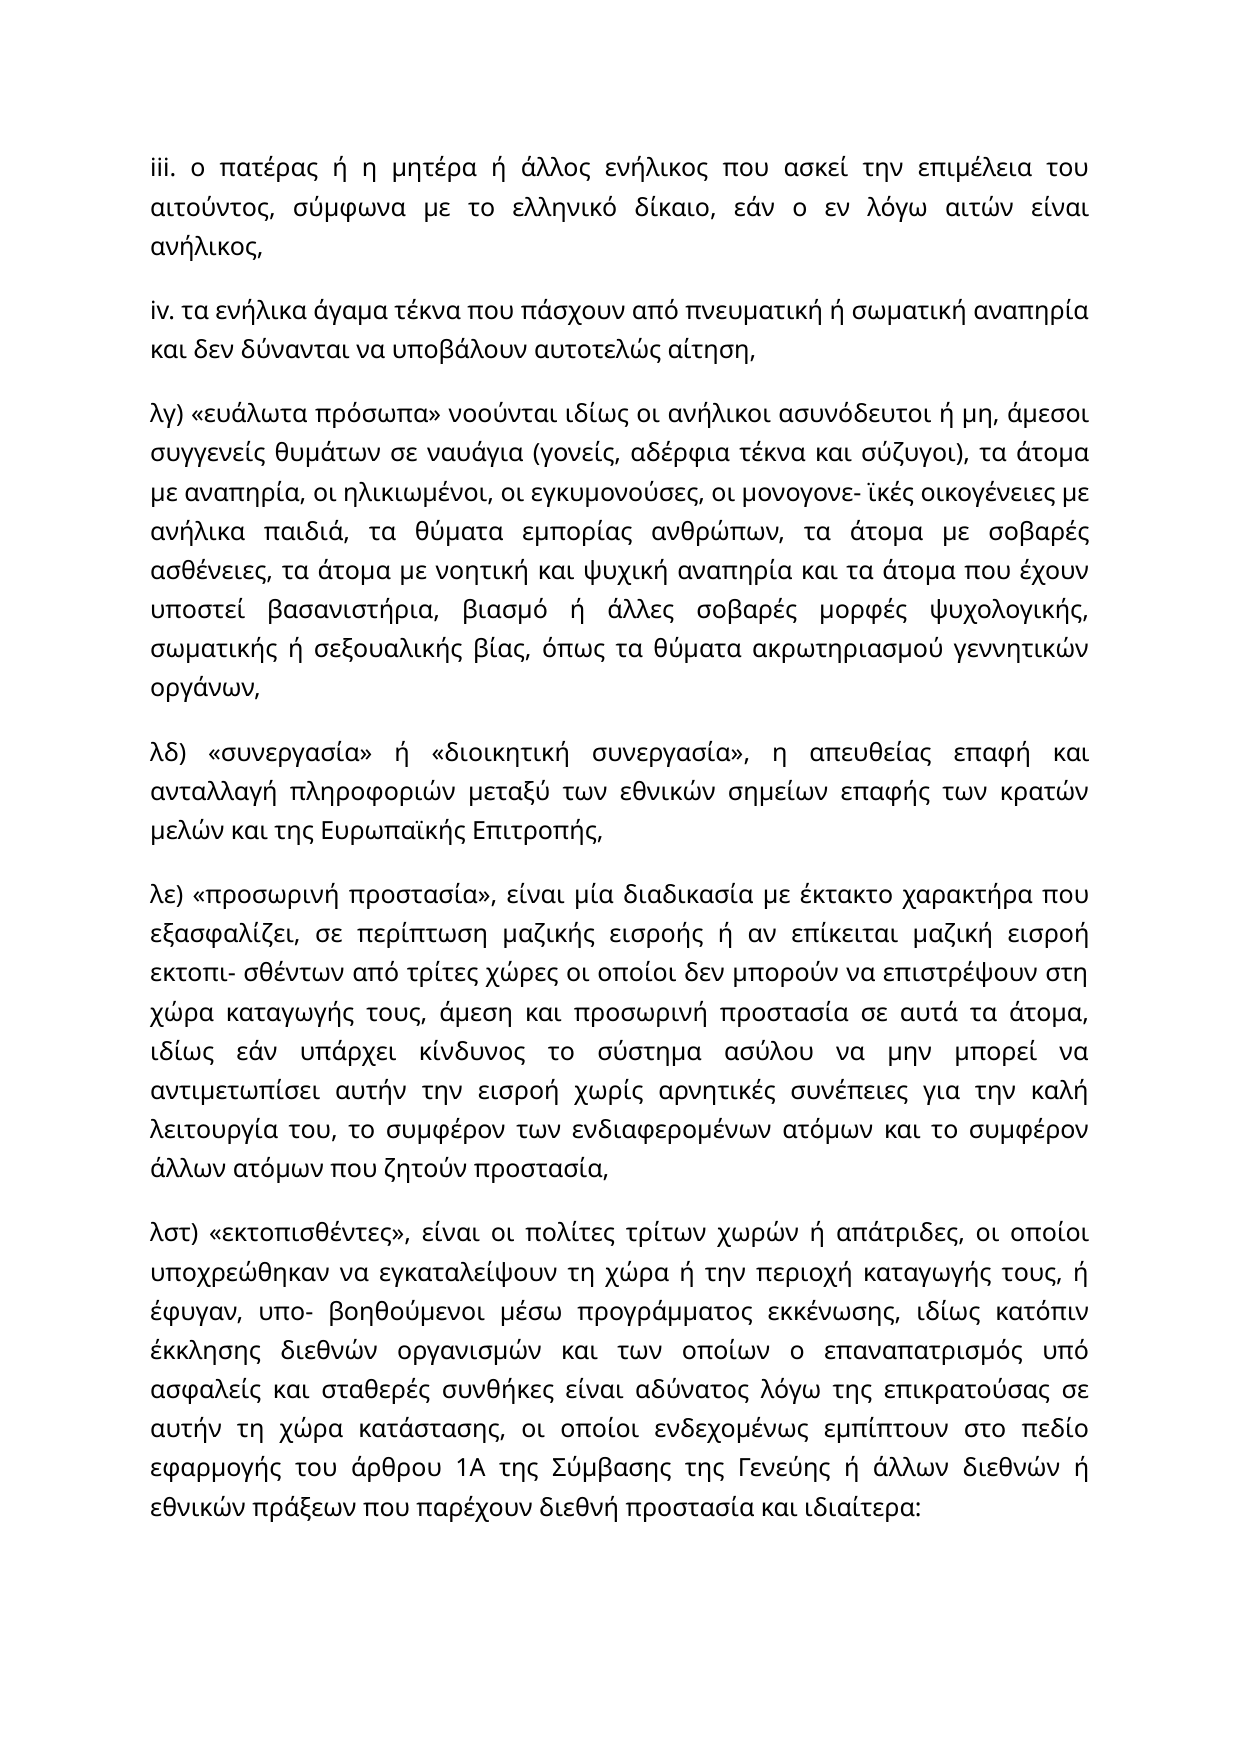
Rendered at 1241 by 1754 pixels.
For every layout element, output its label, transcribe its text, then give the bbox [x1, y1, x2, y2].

text λγ) «ευάλωτα πρόσωπα» νοούνται ιδίως οι ανήλικοι ασυνόδευτοι ή μη, άμεσοι συγγενείς θυμάτων σε ναυάγια (γονείς, αδέρφια τέκνα και σύζυγοι), τα άτομα με αναπηρία, οι ηλικιωμένοι, οι εγκυμονούσες, οι μονογονε- ϊκές οικογένειες με ανήλικα παιδιά, τα θύματα εμπορίας ανθρώπων, τα άτομα με σοβαρές ασθένειες, τα άτομα με νοητική και ψυχική αναπηρία και τα άτομα που έχουν υποστεί βασανιστήρια, βιασμό ή άλλες σοβαρές μορφές ψυχολογικής, σωματικής ή σεξουαλικής βίας, όπως τα θύματα ακρωτηριασμού γεννητικών οργάνων, [150, 396, 1090, 704]
text iii. ο πατέρας ή η μητέρα ή άλλος ενήλικος που ασκεί την επιμέλεια του αιτούντος, σύμφωνα με το ελληνικό δίκαιο, εάν ο εν λόγω αιτών είναι ανήλικος, [150, 150, 1090, 262]
text iv. τα ενήλικα άγαμα τέκνα που πάσχουν από πνευματική ή σωματική αναπηρία και δεν δύνανται να υποβάλουν αυτοτελώς αίτηση, [150, 292, 1090, 366]
text λστ) «εκτοπισθέντες», είναι οι πολίτες τρίτων χωρών ή απάτριδες, οι οποίοι υποχρεώθηκαν να εγκαταλείψουν τη χώρα ή την περιοχή καταγωγής τους, ή έφυγαν, υπο- βοηθούμενοι μέσω προγράμματος εκκένωσης, ιδίως κατόπιν έκκλησης διεθνών οργανισμών και των οποίων ο επαναπατρισμός υπό ασφαλείς και σταθερές συνθήκες είναι αδύνατος λόγω της επικρατούσας σε αυτήν τη χώρα κατάστασης, οι οποίοι ενδεχομένως εμπίπτουν στο πεδίο εφαρμογής του άρθρου 1Α της Σύμβασης της Γενεύης ή άλλων διεθνών ή εθνικών πράξεων που παρέχουν διεθνή προστασία και ιδιαίτερα: [150, 1215, 1090, 1523]
text λδ) «συνεργασία» ή «διοικητική συνεργασία», η απευθείας επαφή και ανταλλαγή πληροφοριών μεταξύ των εθνικών σημείων επαφής των κρατών μελών και της Ευρωπαϊκής Επιτροπής, [150, 734, 1090, 847]
text λε) «προσωρινή προστασία», είναι μία διαδικασία με έκτακτο χαρακτήρα που εξασφαλίζει, σε περίπτωση μαζικής εισροής ή αν επίκειται μαζική εισροή εκτοπι- σθέντων από τρίτες χώρες οι οποίοι δεν μπορούν να επιστρέψουν στη χώρα καταγωγής τους, άμεση και προσωρινή προστασία σε αυτά τα άτομα, ιδίως εάν υπάρχει κίνδυνος το σύστημα ασύλου να μην μπορεί να αντιμετωπίσει αυτήν την εισροή χωρίς αρνητικές συνέπειες για την καλή λειτουργία του, το συμφέρον των ενδιαφερομένων ατόμων και το συμφέρον άλλων ατόμων που ζητούν προστασία, [150, 877, 1090, 1185]
